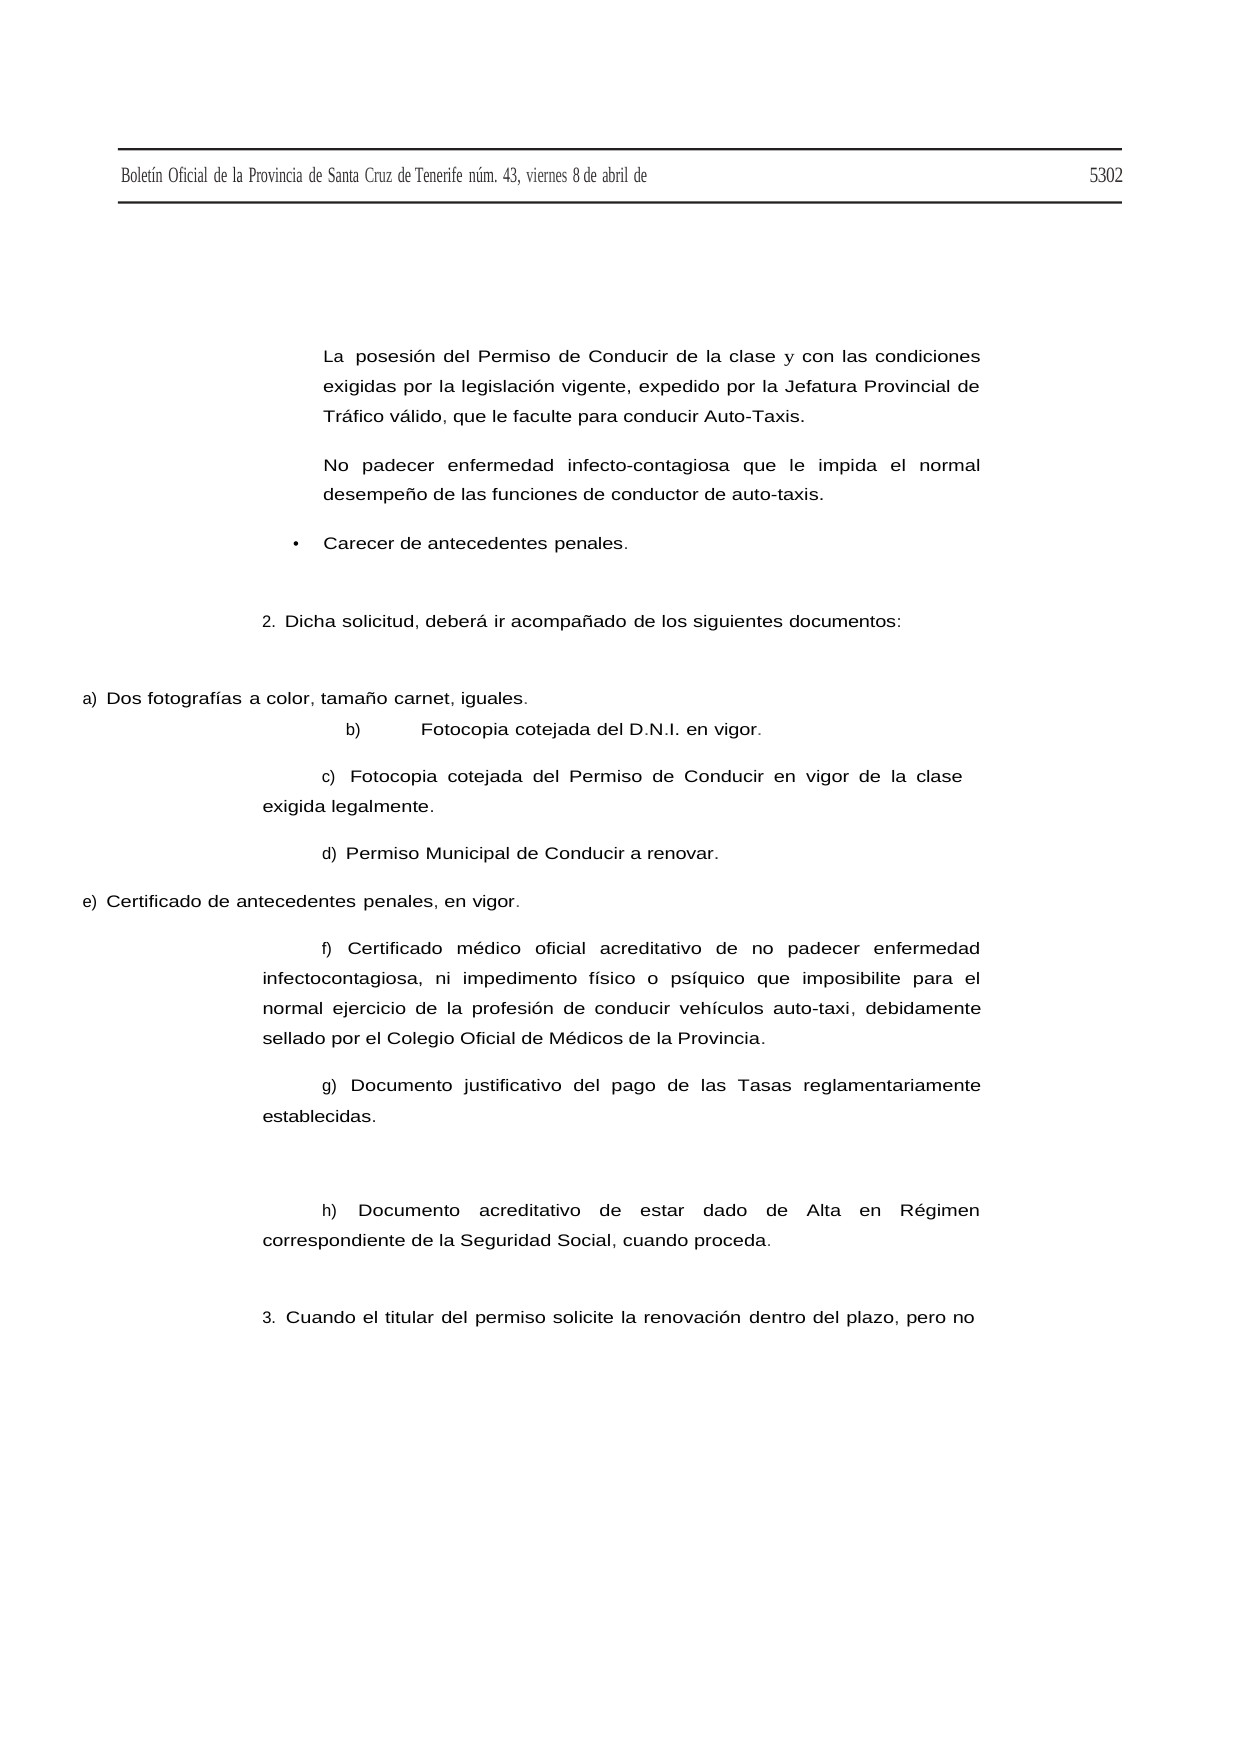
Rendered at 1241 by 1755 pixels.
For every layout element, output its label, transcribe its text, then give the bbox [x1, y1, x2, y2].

list Documento acreditativo de estar dado de Alta en Régimen correspondiente de la Seguridad Social, cuando proceda. [262, 1201, 981, 1250]
list Permiso Municipal de Conducir a renovar. [322, 844, 1136, 863]
list Certificado médico oficial acreditativo de no padecer enfermedad infectocontagiosa, ni impedimento físico o psíquico que imposibilite para el normal ejercicio de la profesión de conducir vehículos auto-taxi, debidamente sellado por el Colegio Oficial de Médicos de la Provincia. [262, 938, 981, 1048]
list Certificado de antecedentes penales, en vigor. [82, 891, 1136, 911]
list Documento justificativo del pago de las Tasas reglamentariamente establecidas. [262, 1076, 982, 1126]
list Dos fotografías a color, tamaño carnet, iguales. [82, 689, 1136, 708]
list Dicha solicitud, deberá ir acompañado de los siguientes documentos: [262, 611, 1136, 631]
text No padecer enfermedad infecto-contagiosa que le impida el normal desempeño de las funciones de conductor de auto-taxis. [323, 455, 981, 504]
list Fotocopia cotejada del D.N.I. en vigor. [346, 720, 1136, 739]
text La posesión del Permiso de Conducir de la clase y con las condiciones exigidas por la legislación vigente, expedido por la Jefatura Provincial de Tráfico válido, que le faculte para conducir Auto-Taxis. [323, 346, 981, 426]
list Fotocopia cotejada del Permiso de Conducir en vigor de la clase exigida legalmente. [262, 767, 981, 816]
list Carecer de antecedentes penales. [293, 534, 1136, 553]
list Cuando el titular del permiso solicite la renovación dentro del plazo, pero no [262, 1308, 1136, 1327]
